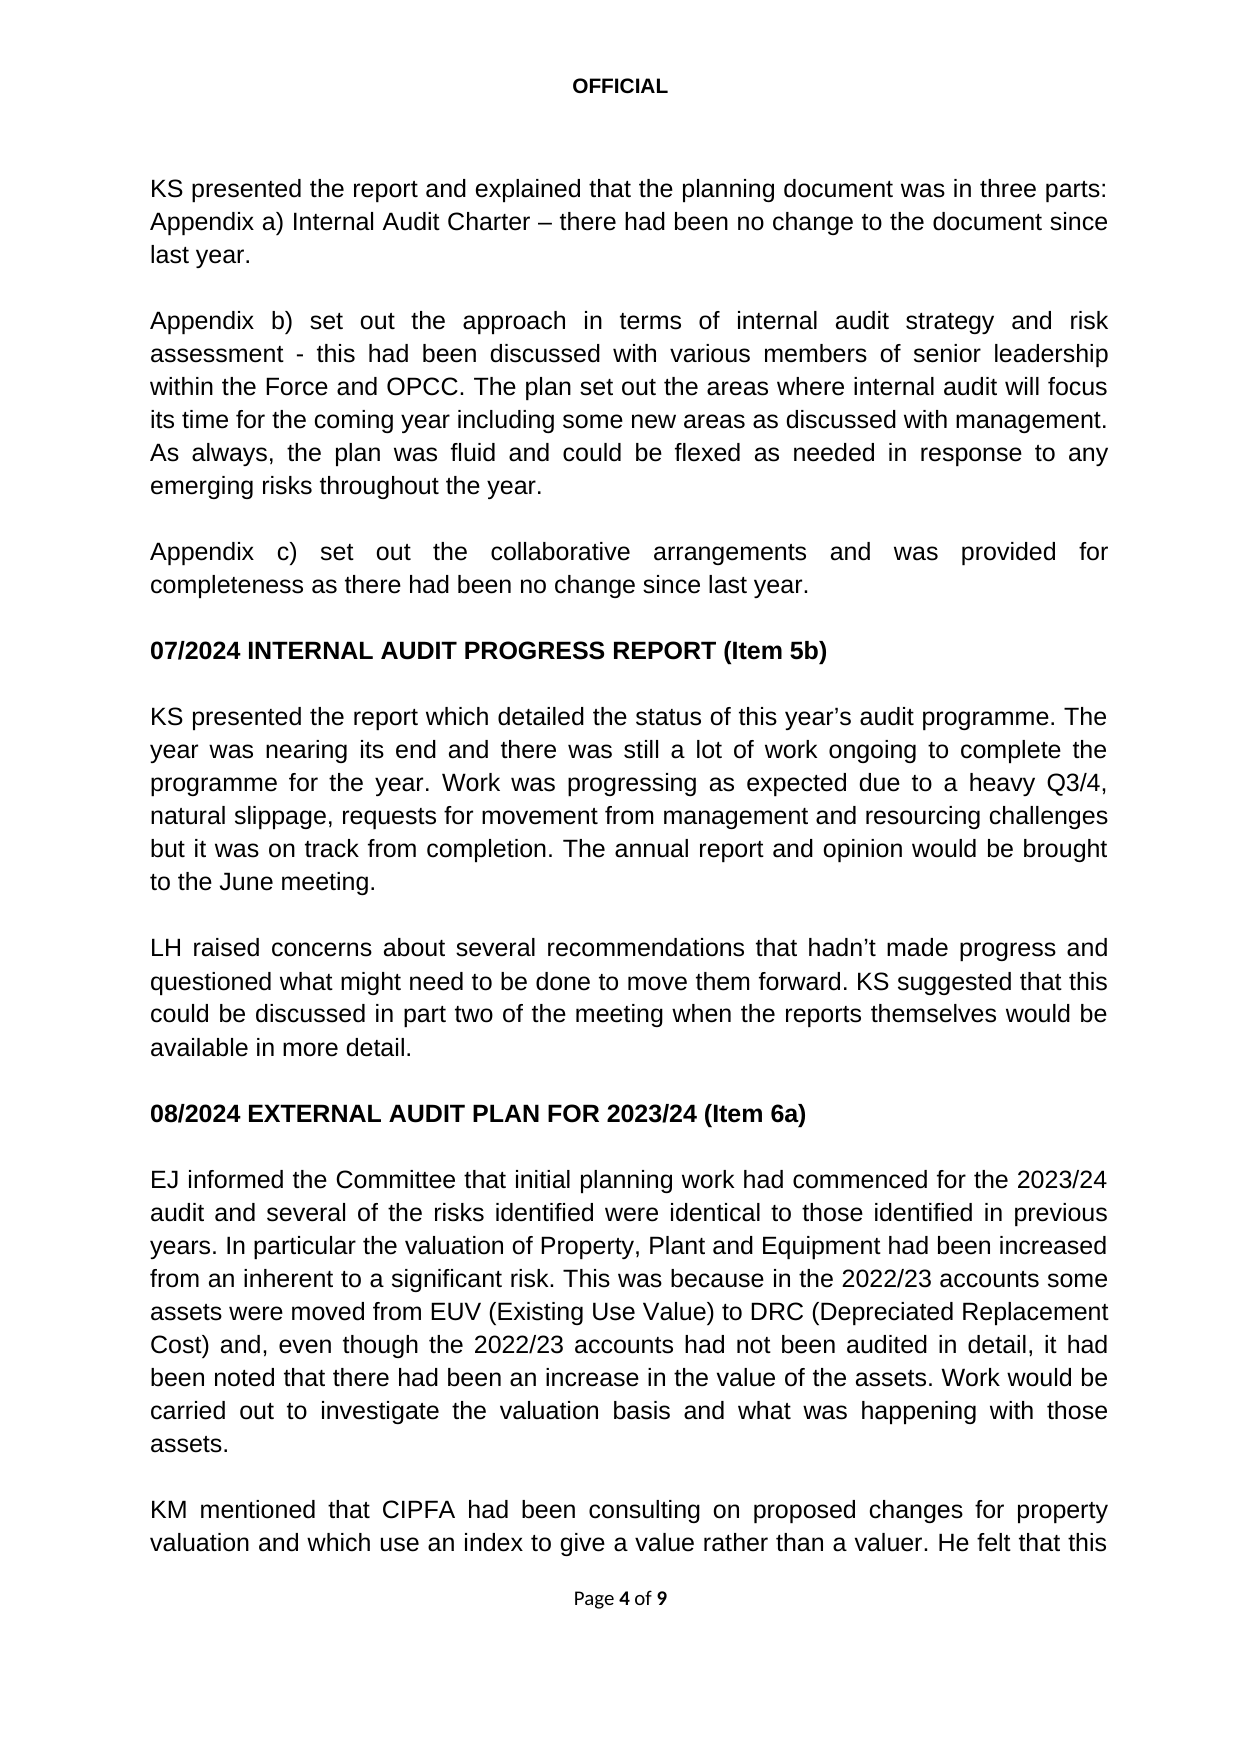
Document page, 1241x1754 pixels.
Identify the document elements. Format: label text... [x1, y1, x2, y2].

text KS presented the report and explained that the planning document was in three parts: Appendix a) Internal Audit Charter – there had been no change to the document since last year. [150, 174, 1110, 269]
text Appendix b) set out the approach in terms of internal audit strategy and risk assessment - this had been discussed with various members of senior leadership within the Force and OPCC. The plan set out the areas where internal audit will focus its time for the coming year including some new areas as discussed with management. As always, the plan was fluid and could be flexed as needed in response to any emerging risks throughout the year. [150, 306, 1110, 500]
text 07/2024 INTERNAL AUDIT PROGRESS REPORT (Item 5b) [150, 636, 1110, 665]
text LH raised concerns about several recommendations that hadn’t made progress and questioned what might need to be done to move them forward. KS suggested that this could be discussed in part two of the meeting when the reports themselves would be available in more detail. [150, 933, 1110, 1061]
text 08/2024 EXTERNAL AUDIT PLAN FOR 2023/24 (Item 6a) [150, 1098, 1110, 1127]
text KS presented the report which detailed the status of this year’s audit programme. The year was nearing its end and there was still a lot of work ongoing to complete the programme for the year. Work was progressing as expected due to a heavy Q3/4, natural slippage, requests for movement from management and resourcing challenges but it was on track from completion. The annual report and opinion would be brought to the June meeting. [150, 702, 1110, 896]
text Appendix c) set out the collaborative arrangements and was provided for completeness as there had been no change since last year. [150, 537, 1110, 599]
text KM mentioned that CIPFA had been consulting on proposed changes for property valuation and which use an index to give a value rather than a valuer. He felt that this [150, 1495, 1110, 1557]
text EJ informed the Committee that initial planning work had commenced for the 2023/24 audit and several of the risks identified were identical to those identified in previous years. In particular the valuation of Property, Plant and Equipment had been increased from an inherent to a significant risk. This was because in the 2022/23 accounts some assets were moved from EUV (Existing Use Value) to DRC (Depreciated Replacement Cost) and, even though the 2022/23 accounts had not been audited in detail, it had been noted that there had been an increase in the value of the assets. Work would be carried out to investigate the valuation basis and what was happening with those assets. [150, 1164, 1110, 1457]
